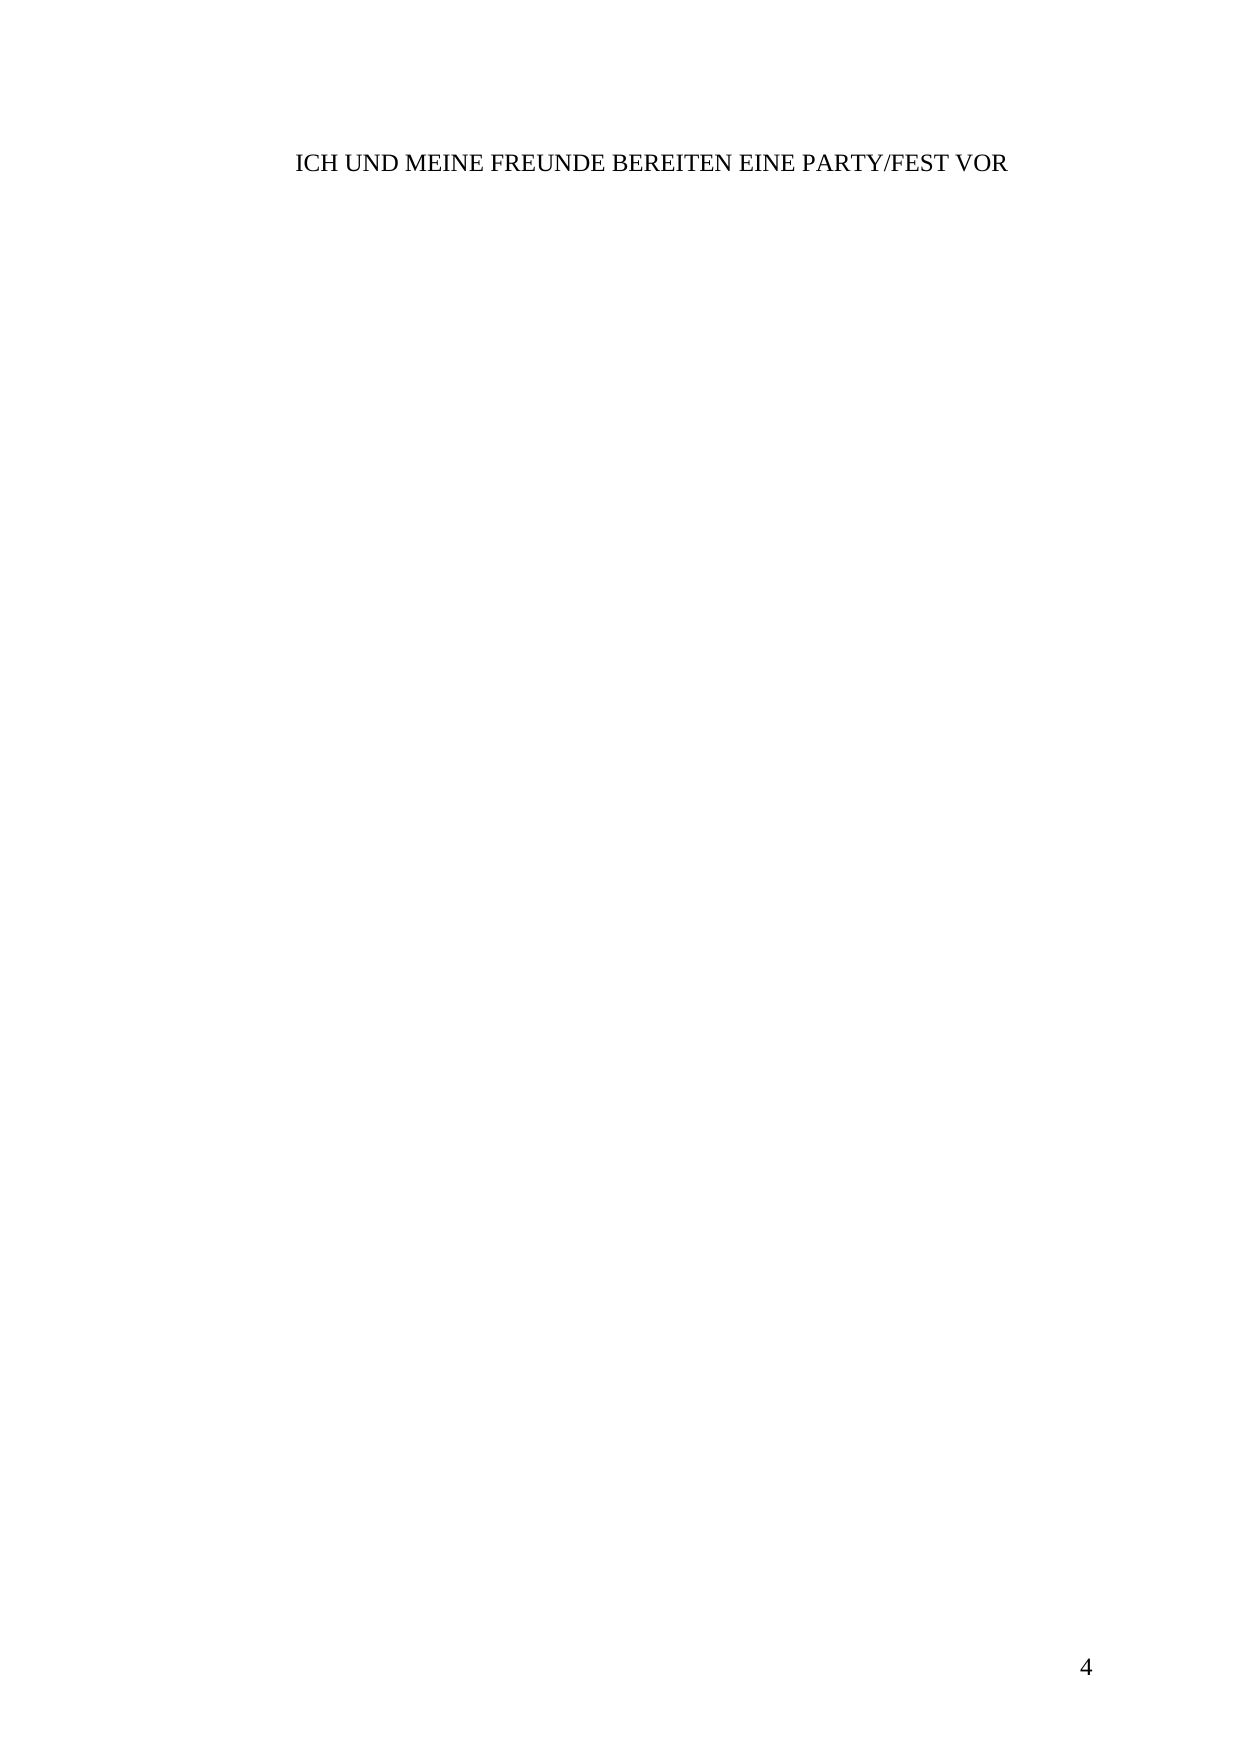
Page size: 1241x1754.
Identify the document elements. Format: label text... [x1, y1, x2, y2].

text ICH UND MEINE FREUNDE BEREITEN EINE PARTY/FEST VOR [148, 148, 1093, 176]
